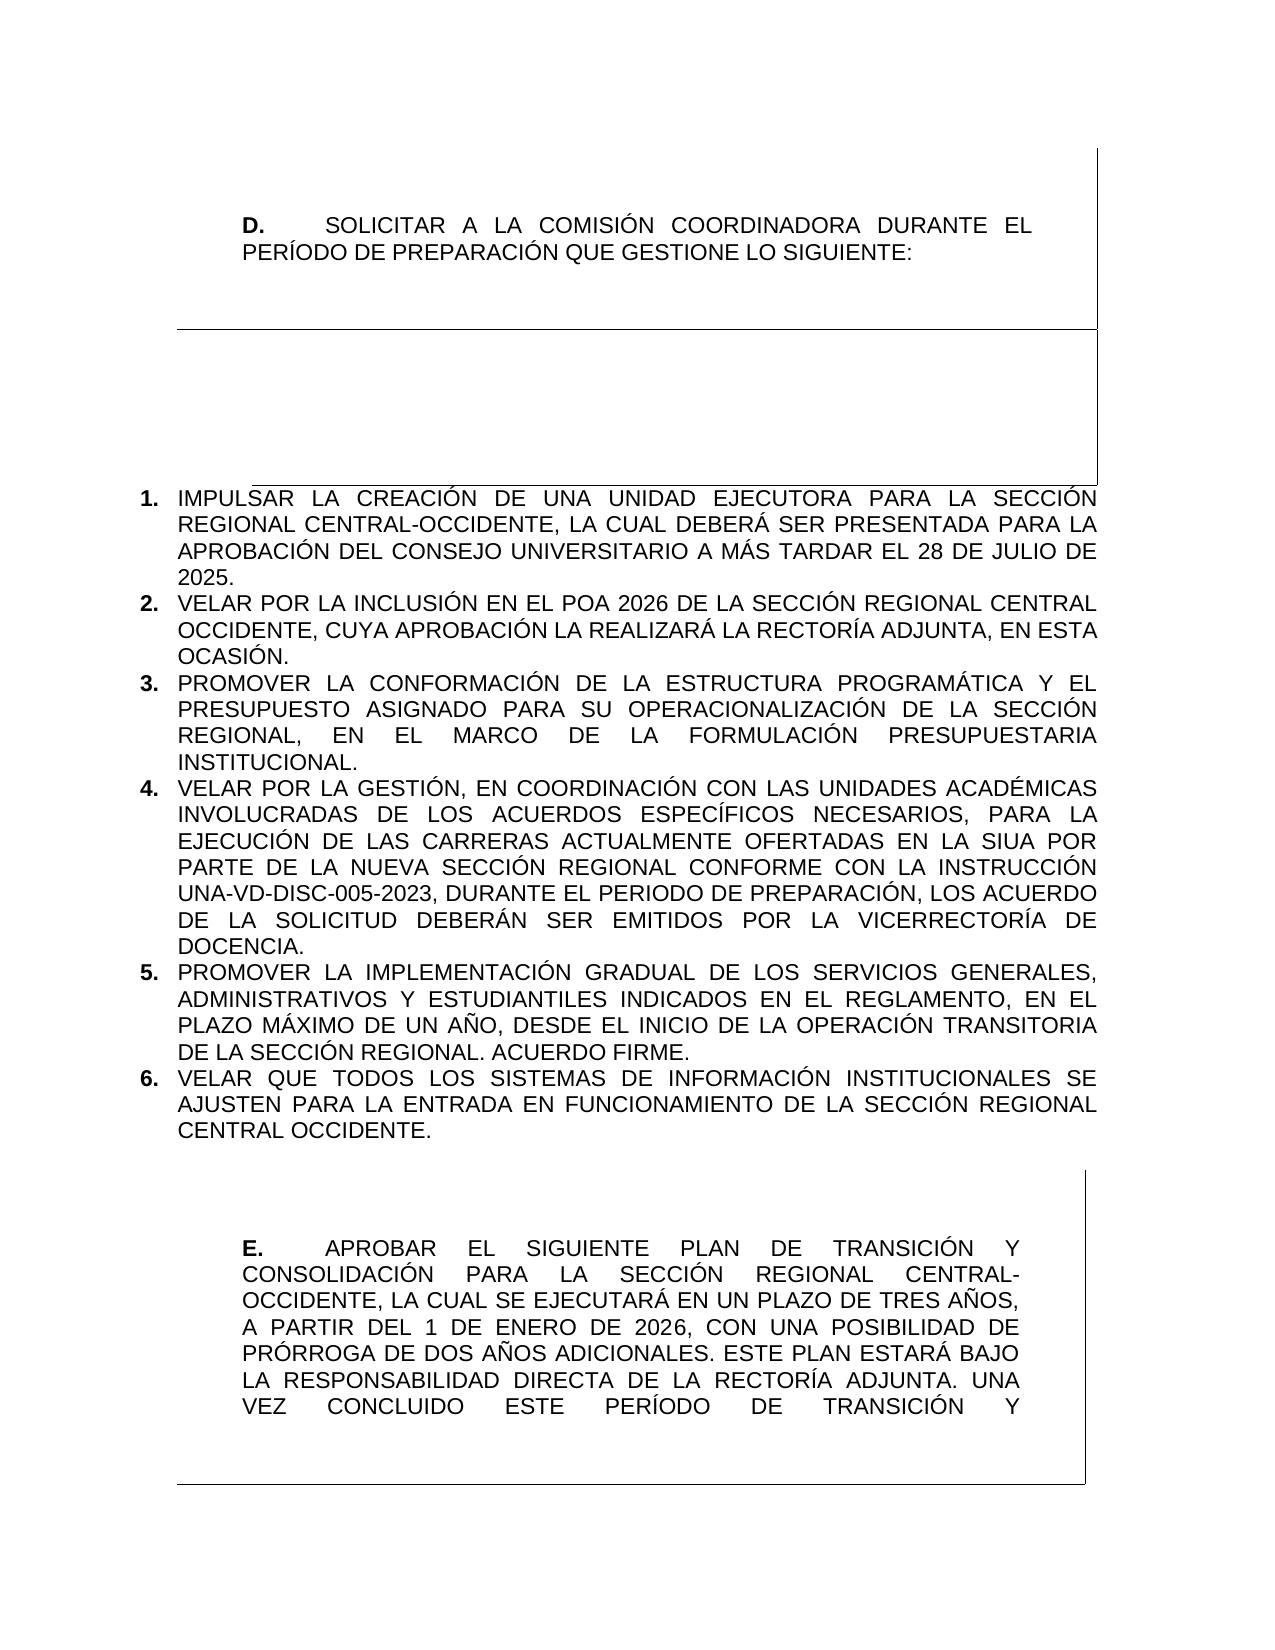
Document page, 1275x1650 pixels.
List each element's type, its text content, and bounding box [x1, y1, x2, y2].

list PROMOVER LA IMPLEMENTACIÓN GRADUAL DE LOS SERVICIOS GENERALES, ADMINISTRATIVOS Y ESTUDIANTILES INDICADOS EN EL REGLAMENTO, EN EL PLAZO MÁXIMO DE UN AÑO, DESDE EL INICIO DE LA OPERACIÓN TRANSITORIA DE LA SECCIÓN REGIONAL. ACUERDO FIRME. [140, 959, 1098, 1065]
list IMPULSAR LA CREACIÓN DE UNA UNIDAD EJECUTORA PARA LA SECCIÓN REGIONAL CENTRAL-OCCIDENTE, LA CUAL DEBERÁ SER PRESENTADA PARA LA APROBACIÓN DEL CONSEJO UNIVERSITARIO A MÁS TARDAR EL 28 DE JULIO DE 2025. [140, 485, 1098, 590]
list APROBAR EL SIGUIENTE PLAN DE TRANSICIÓN Y CONSOLIDACIÓN PARA LA SECCIÓN REGIONAL CENTRAL-OCCIDENTE, LA CUAL SE EJECUTARÁ EN UN PLAZO DE TRES AÑOS, A PARTIR DEL 1 DE ENERO DE 2026, CON UNA POSIBILIDAD DE PRÓRROGA DE DOS AÑOS ADICIONALES. ESTE PLAN ESTARÁ BAJO LA RESPONSABILIDAD DIRECTA DE LA RECTORÍA ADJUNTA. UNA VEZ CONCLUIDO ESTE PERÍODO DE TRANSICIÓN Y [177, 1170, 1085, 1484]
list VELAR QUE TODOS LOS SISTEMAS DE INFORMACIÓN INSTITUCIONALES SE AJUSTEN PARA LA ENTRADA EN FUNCIONAMIENTO DE LA SECCIÓN REGIONAL CENTRAL OCCIDENTE. [140, 1065, 1098, 1144]
list SOLICITAR A LA COMISIÓN COORDINADORA DURANTE EL PERÍODO DE PREPARACIÓN QUE GESTIONE LO SIGUIENTE: [177, 148, 1097, 329]
list VELAR POR LA INCLUSIÓN EN EL POA 2026 DE LA SECCIÓN REGIONAL CENTRAL OCCIDENTE, CUYA APROBACIÓN LA REALIZARÁ LA RECTORÍA ADJUNTA, EN ESTA OCASIÓN. [140, 590, 1098, 669]
list PROMOVER LA CONFORMACIÓN DE LA ESTRUCTURA PROGRAMÁTICA Y EL PRESUPUESTO ASIGNADO PARA SU OPERACIONALIZACIÓN DE LA SECCIÓN REGIONAL, EN EL MARCO DE LA FORMULACIÓN PRESUPUESTARIA INSTITUCIONAL. [140, 669, 1098, 775]
list VELAR POR LA GESTIÓN, EN COORDINACIÓN CON LAS UNIDADES ACADÉMICAS INVOLUCRADAS DE LOS ACUERDOS ESPECÍFICOS NECESARIOS, PARA LA EJECUCIÓN DE LAS CARRERAS ACTUALMENTE OFERTADAS EN LA SIUA POR PARTE DE LA NUEVA SECCIÓN REGIONAL CONFORME CON LA INSTRUCCIÓN UNA-VD-DISC-005-2023, DURANTE EL PERIODO DE PREPARACIÓN, LOS ACUERDO DE LA SOLICITUD DEBERÁN SER EMITIDOS POR LA VICERRECTORÍA DE DOCENCIA. [140, 775, 1098, 959]
